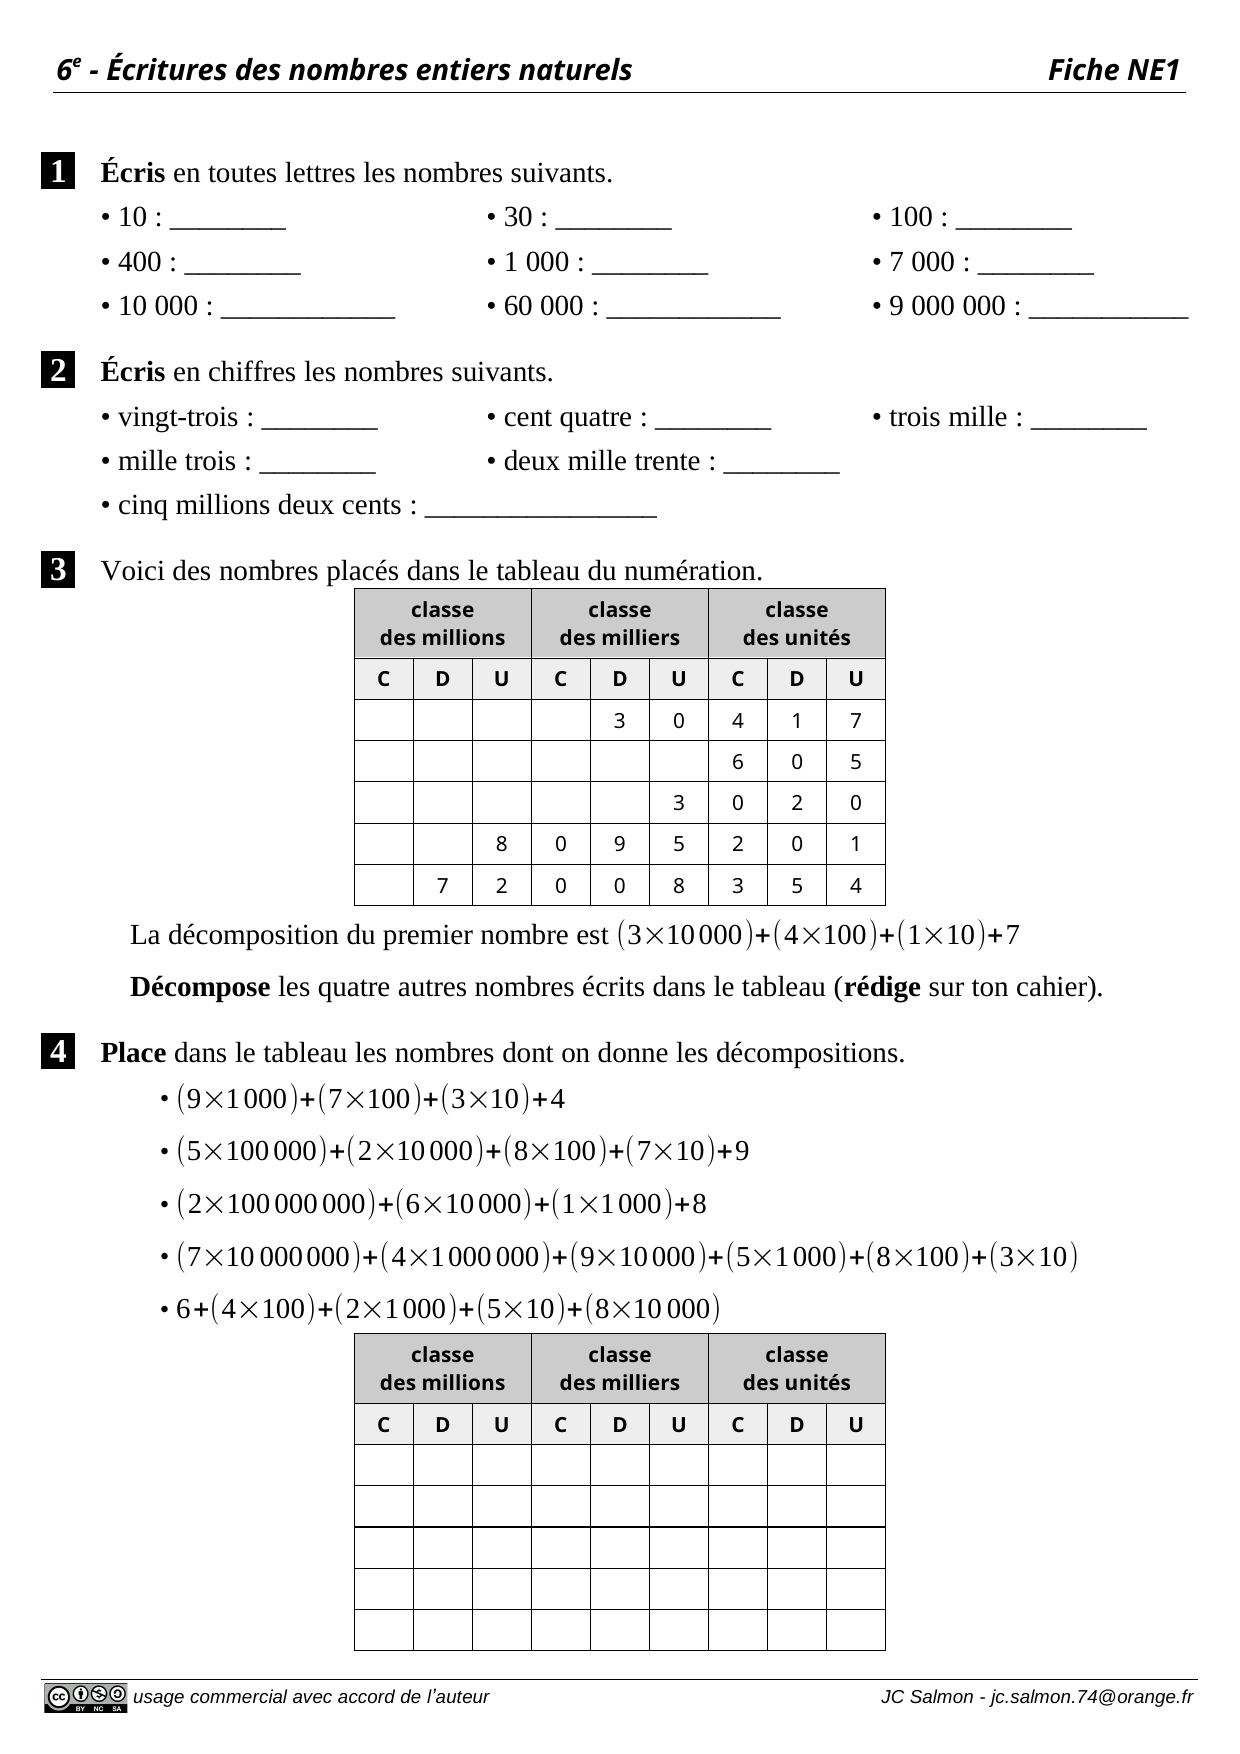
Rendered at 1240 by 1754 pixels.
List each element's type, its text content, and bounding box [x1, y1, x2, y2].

table_cell [532, 782, 590, 822]
table_cell [827, 1445, 885, 1485]
table_cell • 9 000 000 : ___________ [813, 278, 1198, 322]
table_cell [414, 824, 472, 864]
table_cell [591, 1528, 649, 1568]
table_cell 1 [827, 824, 885, 864]
table_cell [414, 1528, 472, 1568]
table_cell 5 [768, 865, 826, 905]
table_cell [414, 1569, 472, 1609]
table_cell [650, 1569, 708, 1609]
table_cell [355, 1528, 413, 1568]
table_header classe des unités [709, 1334, 885, 1403]
table_cell [709, 1445, 767, 1485]
table_cell [768, 1486, 826, 1526]
table_cell [532, 1445, 590, 1485]
table_cell [473, 782, 531, 822]
table_cell [650, 1610, 708, 1650]
table_header classe des unités [709, 589, 885, 657]
table_cell [532, 741, 590, 781]
table_cell [827, 1528, 885, 1568]
table_cell [591, 1569, 649, 1609]
table_cell 0 [768, 824, 826, 864]
table_cell C [355, 1404, 413, 1444]
table_cell • 400 : ________ [41, 233, 427, 278]
text • [159, 1081, 1198, 1122]
table_cell D [591, 659, 649, 699]
table_cell 8 [650, 865, 708, 905]
table_cell 5 [827, 741, 885, 781]
table_cell [709, 1569, 767, 1609]
table_cell 0 [650, 700, 708, 740]
table_cell • 7 000 : ________ [813, 233, 1198, 278]
table_cell [532, 700, 590, 740]
text 4 Place dans le tableau les nombres dont on donne les décompositions. [41, 1032, 1198, 1069]
table_cell 1 [768, 700, 826, 740]
table_cell [473, 1445, 531, 1485]
text La décomposition du premier nombre est [100, 918, 1198, 959]
table_header classe des milliers [532, 589, 708, 657]
table_cell [532, 1569, 590, 1609]
table_cell [355, 741, 413, 781]
table_cell 7 [827, 700, 885, 740]
table_cell [414, 1610, 472, 1650]
table_cell 3 [709, 865, 767, 905]
text Décompose les quatre autres nombres écrits dans le tableau (rédige sur ton cahier). [100, 970, 1198, 1003]
table_cell [473, 1528, 531, 1568]
table_cell [650, 1445, 708, 1485]
table_cell [532, 1528, 590, 1568]
table_cell [591, 1445, 649, 1485]
table_cell 3 [650, 782, 708, 822]
table_cell U [473, 1404, 531, 1444]
table_header classe des millions [355, 589, 531, 657]
table_cell U [827, 659, 885, 699]
table_cell [355, 824, 413, 864]
table_cell [813, 477, 1198, 521]
table_cell 8 [473, 824, 531, 864]
table_cell D [768, 1404, 826, 1444]
table_cell C [532, 659, 590, 699]
text • [159, 1134, 1198, 1175]
table_header classe des millions [355, 1334, 531, 1403]
table_cell [650, 1486, 708, 1526]
table_cell [768, 1569, 826, 1609]
table_cell 2 [473, 865, 531, 905]
table_cell [355, 1569, 413, 1609]
table_cell [591, 1486, 649, 1526]
text • [159, 1187, 1198, 1227]
table_cell 2 [768, 782, 826, 822]
text • [159, 1239, 1198, 1280]
table_cell [473, 1569, 531, 1609]
table_header • 100 : ________ [813, 189, 1198, 233]
table_cell 0 [532, 865, 590, 905]
table_cell • cinq millions deux cents : ________________ [41, 477, 813, 521]
table_cell [709, 1528, 767, 1568]
table_cell [355, 782, 413, 822]
table_cell U [650, 1404, 708, 1444]
table_cell C [355, 659, 413, 699]
table_header • 30 : ________ [427, 189, 813, 233]
table_cell 0 [827, 782, 885, 822]
table_header • cent quatre : ________ [427, 388, 813, 433]
text • [159, 1292, 1198, 1333]
table_cell 0 [768, 741, 826, 781]
table_header • 10 : ________ [41, 189, 427, 233]
table_header • trois mille : ________ [813, 388, 1198, 433]
table_cell [768, 1610, 826, 1650]
table_cell [414, 700, 472, 740]
table_cell C [709, 1404, 767, 1444]
table_cell [591, 782, 649, 822]
table_cell U [473, 659, 531, 699]
table_cell D [591, 1404, 649, 1444]
table_cell [355, 865, 413, 905]
table_cell [355, 1610, 413, 1650]
table_cell 0 [532, 824, 590, 864]
table_cell • mille trois : ________ [41, 433, 427, 477]
table_cell [355, 700, 413, 740]
table_cell 0 [709, 782, 767, 822]
table_cell D [414, 659, 472, 699]
table_cell 6 [709, 741, 767, 781]
table_cell • 10 000 : ____________ [41, 278, 427, 322]
table_cell 0 [591, 865, 649, 905]
table_header classe des milliers [532, 1334, 708, 1403]
picture [44, 1683, 128, 1713]
table_cell [473, 1486, 531, 1526]
table_cell [827, 1610, 885, 1650]
table_cell 3 [591, 700, 649, 740]
table_cell [414, 1445, 472, 1485]
table_cell [709, 1610, 767, 1650]
table_cell [473, 1610, 531, 1650]
table_cell [768, 1445, 826, 1485]
text 3 Voici des nombres placés dans le tableau du numération. [41, 551, 1198, 588]
table_cell [591, 1610, 649, 1650]
table_cell [532, 1610, 590, 1650]
table_cell [591, 741, 649, 781]
table_cell 5 [650, 824, 708, 864]
table_cell 4 [709, 700, 767, 740]
table_cell • 60 000 : ____________ [427, 278, 813, 322]
table_cell C [709, 659, 767, 699]
table_cell [473, 741, 531, 781]
table_cell [827, 1569, 885, 1609]
table_cell [355, 1486, 413, 1526]
table_cell 2 [709, 824, 767, 864]
table_cell [827, 1486, 885, 1526]
table_cell D [414, 1404, 472, 1444]
table_cell [768, 1528, 826, 1568]
table_cell C [532, 1404, 590, 1444]
table_header • vingt-trois : ________ [41, 388, 427, 433]
table_cell 4 [827, 865, 885, 905]
table_cell • deux mille trente : ________ [427, 433, 1198, 477]
table_cell [650, 1528, 708, 1568]
table_cell 9 [591, 824, 649, 864]
table_cell U [827, 1404, 885, 1444]
table_cell • 1 000 : ________ [427, 233, 813, 278]
table_cell D [768, 659, 826, 699]
text 2 Écris en chiffres les nombres suivants. [41, 351, 1198, 388]
table_cell [414, 1486, 472, 1526]
table_cell [414, 741, 472, 781]
table_cell [532, 1486, 590, 1526]
text 1 Écris en toutes lettres les nombres suivants. [41, 152, 1198, 189]
table_cell [355, 1445, 413, 1485]
table_cell [414, 782, 472, 822]
table_cell [473, 700, 531, 740]
table_cell U [650, 659, 708, 699]
table_cell 7 [414, 865, 472, 905]
table_cell [650, 741, 708, 781]
table_cell [709, 1486, 767, 1526]
